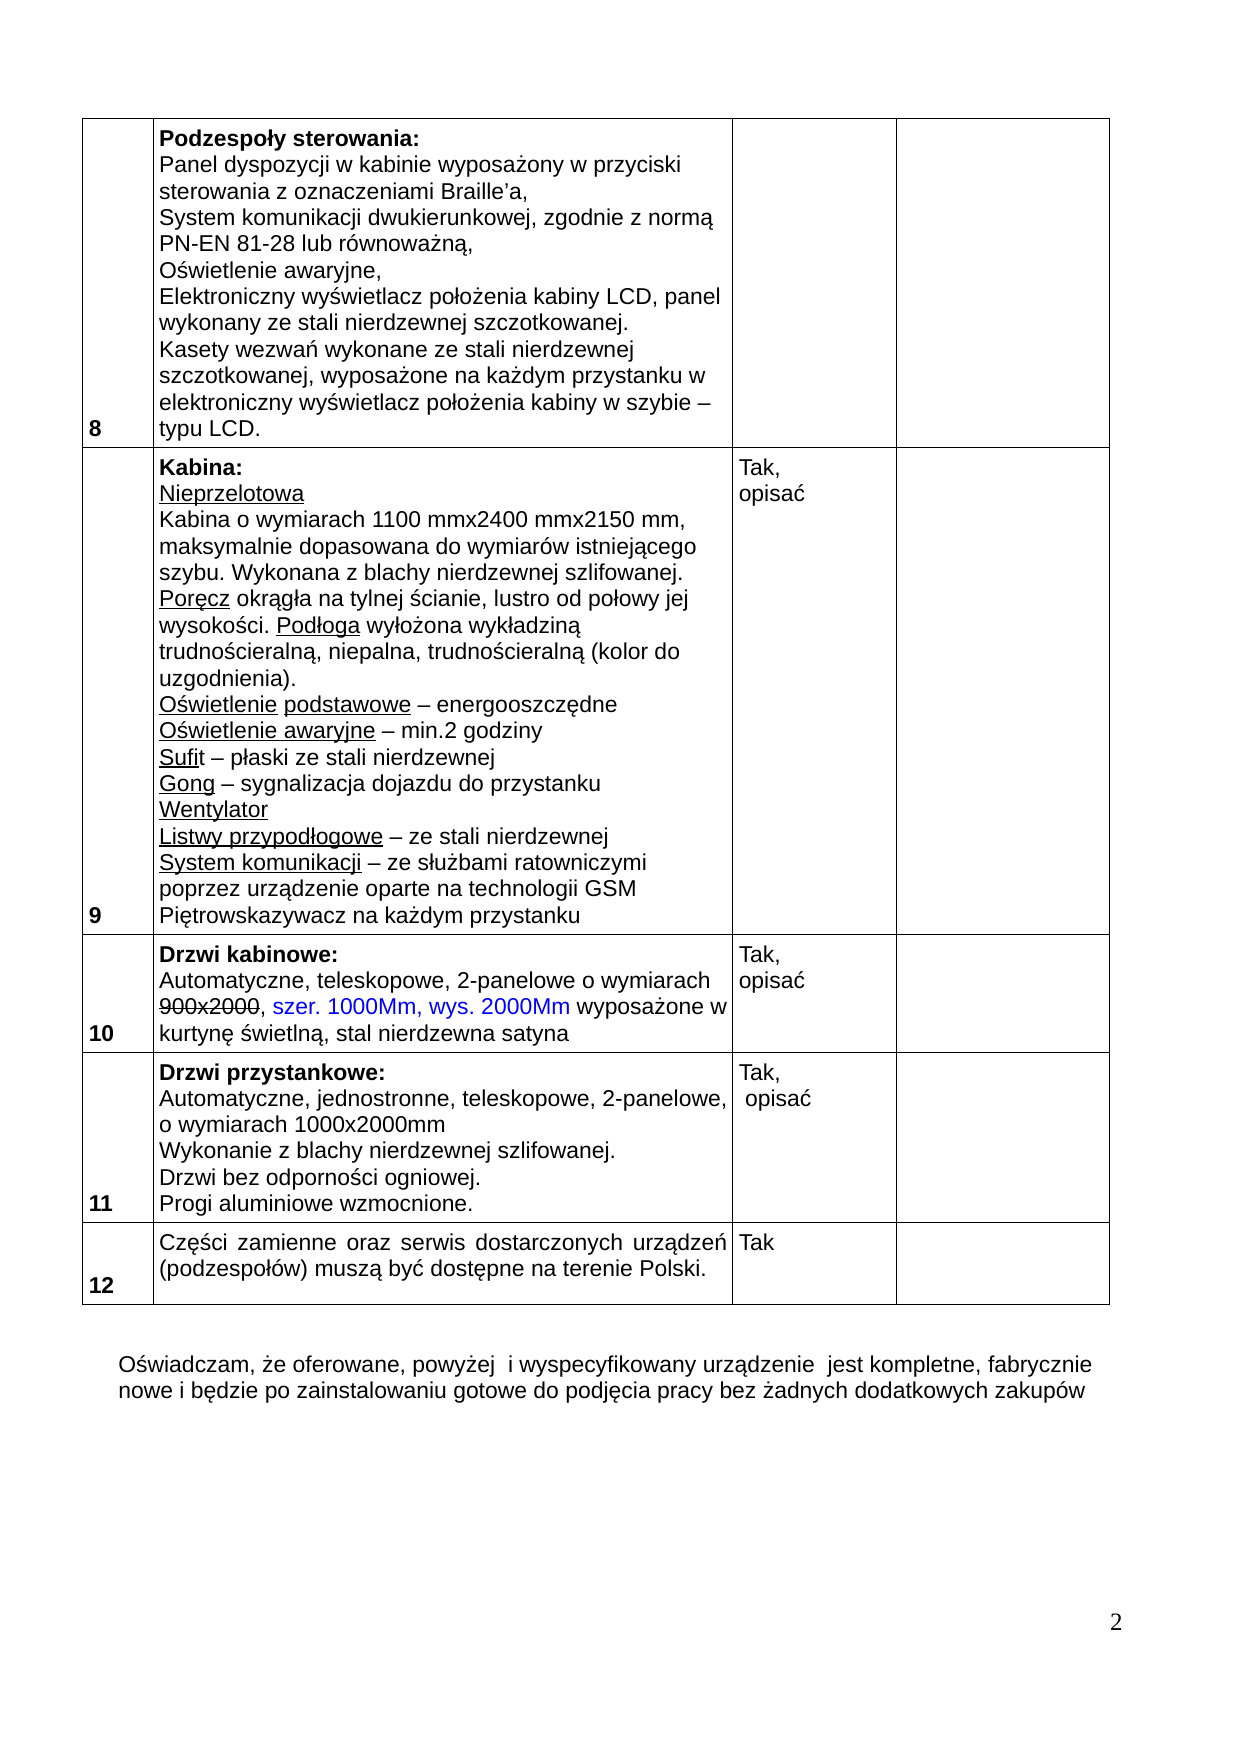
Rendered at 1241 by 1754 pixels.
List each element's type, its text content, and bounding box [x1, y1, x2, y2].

table_cell Tak [733, 1223, 896, 1304]
table_cell Tak, opisać [733, 448, 896, 934]
table_cell [897, 119, 1109, 447]
table_cell Tak, opisać [733, 1053, 896, 1222]
table_cell 10 [83, 935, 153, 1052]
table_cell [897, 448, 1109, 934]
text Oświadczam, że oferowane, powyżej i wyspecyfikowany urządzenie jest kompletne, fabrycznie nowe i będzie po zainstalowaniu gotowe do podjęcia pracy bez żadnych dodatkowych zakupów [118, 1351, 1122, 1403]
table_cell Drzwi kabinowe: Automatyczne, teleskopowe, 2-panelowe o wymiarach 900x2000, szer. 1000Mm, wys. 2000Mm wyposażone w kurtynę świetlną, stal nierdzewna satyna [154, 935, 732, 1052]
table_cell [897, 1223, 1109, 1304]
table_cell [733, 119, 896, 447]
table_cell Podzespoły sterowania: Panel dyspozycji w kabinie wyposażony w przyciski sterowania z oznaczeniami Braille’a, System komunikacji dwukierunkowej, zgodnie z normą PN-EN 81-28 lub równoważną, Oświetlenie awaryjne, Elektroniczny wyświetlacz położenia kabiny LCD, panel wykonany ze stali nierdzewnej szczotkowanej. Kasety wezwań wykonane ze stali nierdzewnej szczotkowanej, wyposażone na każdym przystanku w elektroniczny wyświetlacz położenia kabiny w szybie – typu LCD. [154, 119, 732, 447]
table_cell Kabina: Nieprzelotowa Kabina o wymiarach 1100 mmx2400 mmx2150 mm, maksymalnie dopasowana do wymiarów istniejącego szybu. Wykonana z blachy nierdzewnej szlifowanej. Poręcz okrągła na tylnej ścianie, lustro od połowy jej wysokości. Podłoga wyłożona wykładziną trudnościeralną, niepalna, trudnościeralną (kolor do uzgodnienia). Oświetlenie podstawowe – energooszczędne Oświetlenie awaryjne – min.2 godziny Sufit – płaski ze stali nierdzewnej Gong – sygnalizacja dojazdu do przystanku Wentylator Listwy przypodłogowe – ze stali nierdzewnej System komunikacji – ze służbami ratowniczymi poprzez urządzenie oparte na technologii GSM Piętrowskazywacz na każdym przystanku [154, 448, 732, 934]
table_cell 12 [83, 1223, 153, 1304]
table_cell 8 [83, 119, 153, 447]
table_cell Tak, opisać [733, 935, 896, 1052]
table_cell [897, 935, 1109, 1052]
table_cell 11 [83, 1053, 153, 1222]
table_cell Drzwi przystankowe: Automatyczne, jednostronne, teleskopowe, 2-panelowe, o wymiarach 1000x2000mm Wykonanie z blachy nierdzewnej szlifowanej. Drzwi bez odporności ogniowej. Progi aluminiowe wzmocnione. [154, 1053, 732, 1222]
table_cell Części zamienne oraz serwis dostarczonych urządzeń (podzespołów) muszą być dostępne na terenie Polski. [154, 1223, 732, 1304]
table_cell 9 [83, 448, 153, 934]
table_cell [897, 1053, 1109, 1222]
